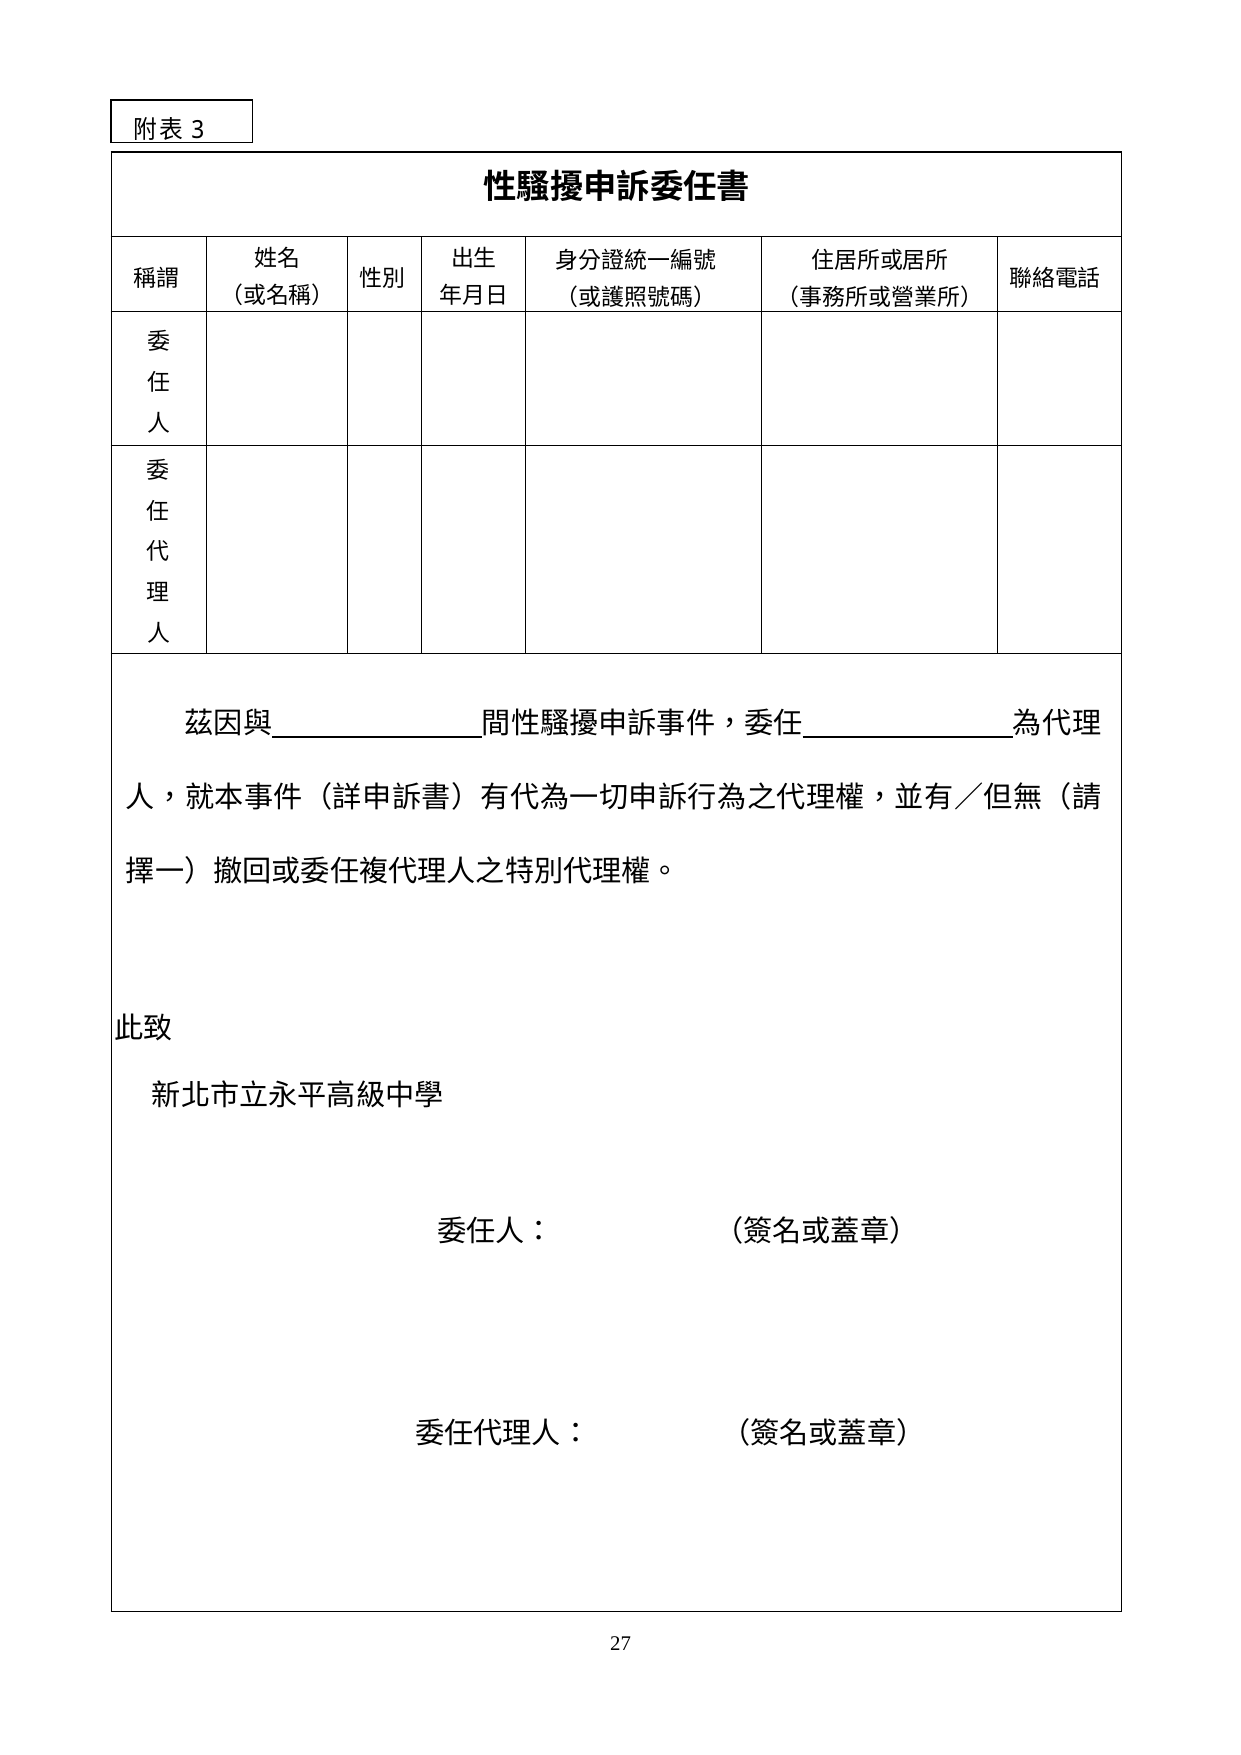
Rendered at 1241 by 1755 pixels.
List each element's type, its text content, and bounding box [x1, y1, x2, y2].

table_cell [998, 312, 1121, 444]
table_cell [348, 446, 421, 653]
table_cell 身分證統一編號 （或護照號碼） [526, 237, 761, 311]
table_cell 出生 年月日 [422, 237, 525, 311]
table_cell [762, 312, 997, 444]
table_cell 性別 [348, 237, 421, 311]
table_cell [422, 312, 525, 444]
table_cell 茲因與 間性騷擾申訴事件，委任 為代理人，就本事件（詳申訴書）有代為一切申訴行為之代理權，並有／但無（請擇一）撤回或委任複代理人之特別代理權。 此致 新北市立永平高級中學 委任人： （簽名或蓋章） 委任代理人： （簽名或蓋章） [112, 654, 1121, 1611]
table_cell [998, 446, 1121, 653]
table_cell [526, 446, 761, 653]
table_cell 委任 人 [112, 312, 206, 444]
table_cell 稱謂 [112, 237, 206, 311]
table_cell [348, 312, 421, 444]
table_cell 聯絡電話 [998, 237, 1121, 311]
table_cell [207, 312, 347, 444]
table_header 性騷擾申訴委任書 [112, 153, 1121, 236]
table_cell [422, 446, 525, 653]
text 附表3 [133, 109, 251, 142]
table_cell [762, 446, 997, 653]
table_cell [207, 446, 347, 653]
table_cell 姓名 （或名稱） [207, 237, 347, 311]
table_cell [526, 312, 761, 444]
table_cell 委任代理 人 [112, 446, 206, 653]
table_cell 住居所或居所 （事務所或營業所） [762, 237, 997, 311]
